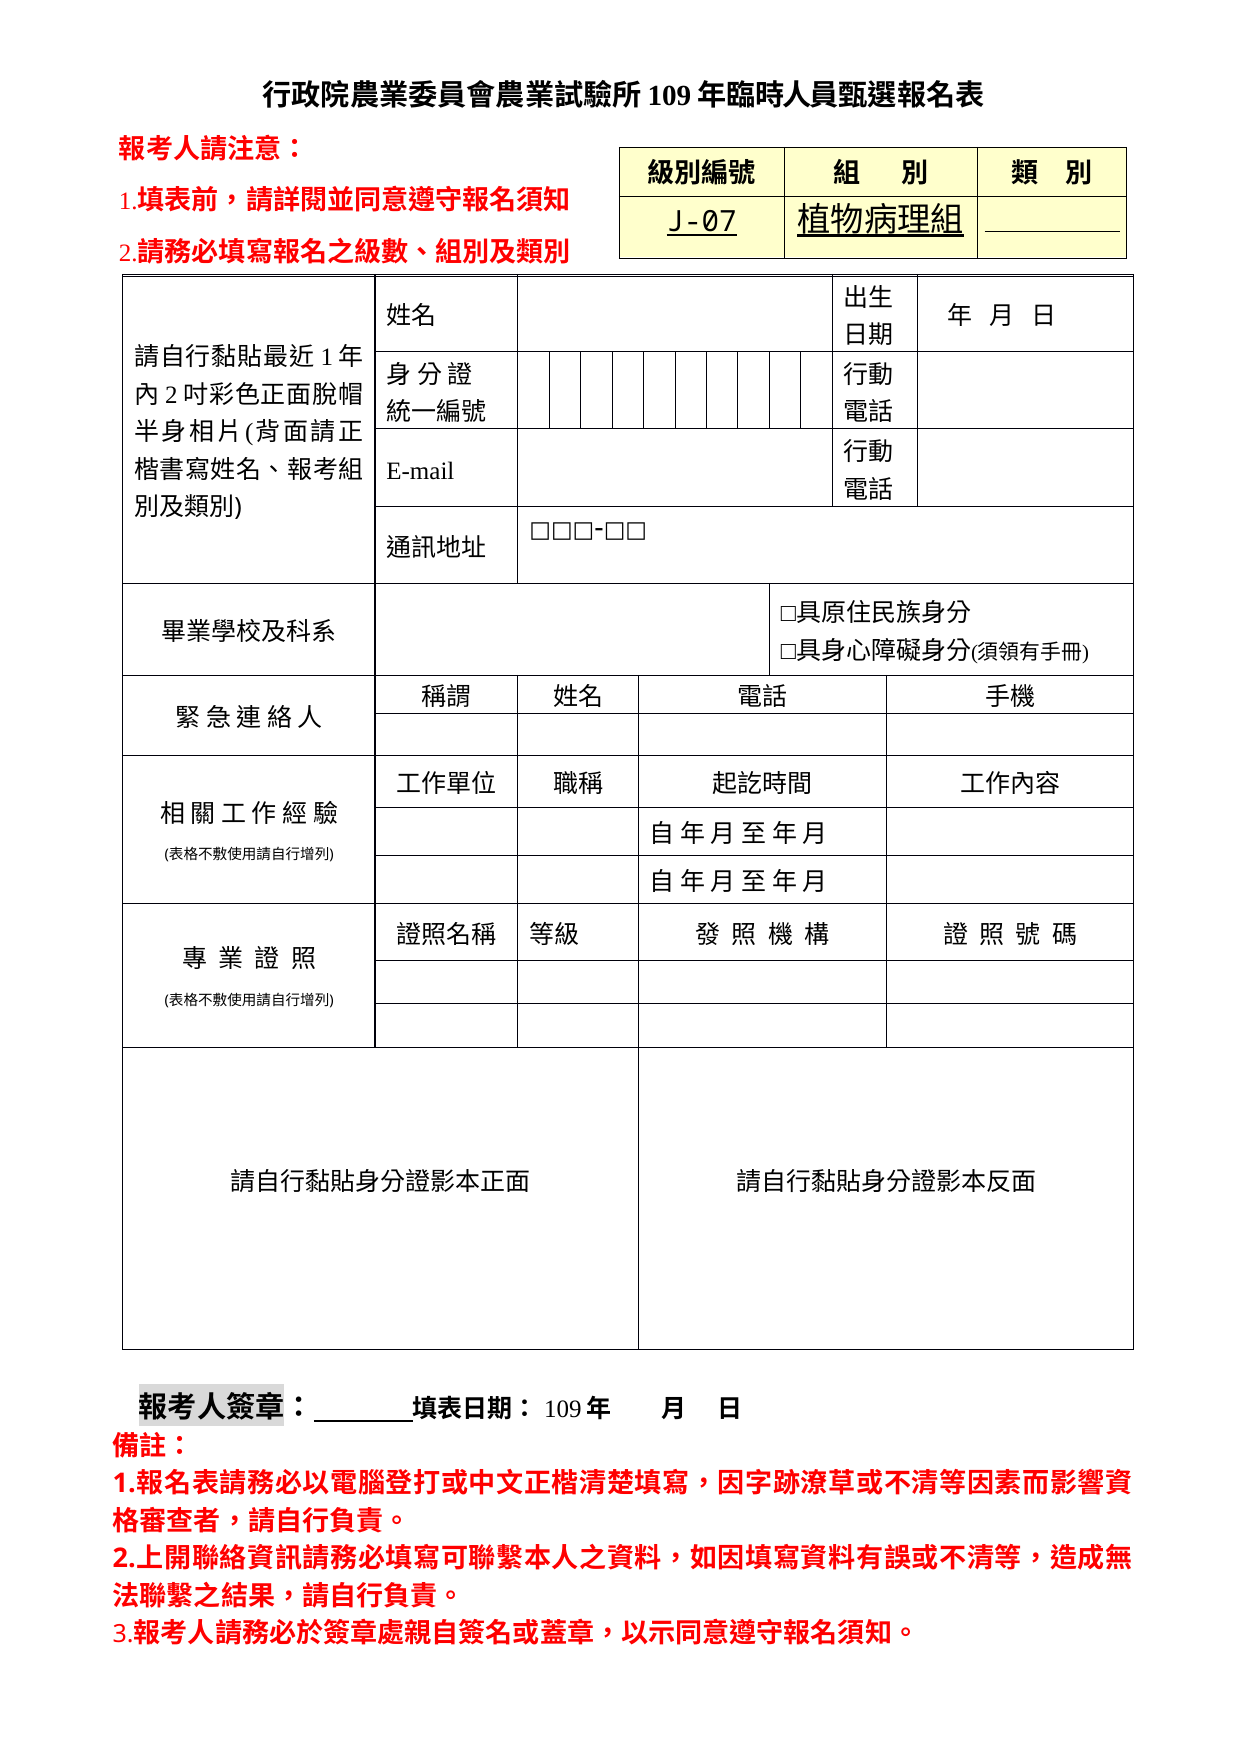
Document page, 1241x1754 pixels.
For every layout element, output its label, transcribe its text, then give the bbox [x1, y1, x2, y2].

table_cell 請自行黏貼身分證影本反面 [639, 1048, 1133, 1349]
table_cell 工作單位 [376, 756, 517, 807]
table_cell [518, 714, 638, 755]
table_header 出生日期 [833, 277, 917, 351]
table_header 請自行黏貼最近1年內2吋彩色正面脫帽半身相片(背面請正楷書寫姓名、報考組別及類別) [123, 277, 374, 583]
table_cell [518, 1004, 638, 1047]
table_cell [518, 352, 549, 428]
table_cell 相 關 工 作 經 驗 (表格不敷使用請自行增列) [123, 756, 374, 903]
table_cell 請自行黏貼身分證影本正面 [123, 1048, 638, 1349]
text 2.請務必填寫報名之級數、組別及類別 [119, 230, 592, 269]
table_cell [550, 352, 580, 428]
table_cell 自 年 月 至 年 月 [639, 856, 886, 903]
table_cell [518, 961, 638, 1003]
table_header 級別編號 [620, 148, 784, 196]
table_cell [978, 197, 1126, 257]
table_cell 職稱 [518, 756, 638, 807]
text 3.報考人請務必於簽章處親自簽名或蓋章，以示同意遵守報名須知。 [112, 1612, 1134, 1650]
text 2.上開聯絡資訊請務必填寫可聯繫本人之資料，如因填寫資料有誤或不清等，造成無法聯繫之結果，請自行負責。 [112, 1537, 1134, 1612]
table_cell 姓名 [518, 676, 638, 713]
table_header 年 月 日 [918, 277, 1133, 351]
table_cell [639, 1004, 886, 1047]
table_cell [644, 352, 675, 428]
table_cell 植物病理組 [785, 197, 977, 257]
table_cell 身 分 證 統一編號 [376, 352, 517, 428]
table_cell [887, 961, 1133, 1003]
table_cell 畢業學校及科系 [123, 584, 374, 675]
table_cell [770, 352, 800, 428]
table_cell [376, 714, 517, 755]
table_cell 專 業 證 照 (表格不敷使用請自行增列) [123, 904, 374, 1047]
table_cell [738, 352, 769, 428]
table_cell 證照名稱 [376, 904, 517, 960]
table_cell [801, 352, 832, 428]
table_header [518, 277, 832, 351]
table_cell [518, 856, 638, 903]
table_cell [887, 856, 1133, 903]
table_cell 證 照 號 碼 [887, 904, 1133, 960]
text 備註： [112, 1425, 1134, 1462]
table_cell 稱謂 [376, 676, 517, 713]
table_cell [376, 1004, 517, 1047]
table_cell [376, 961, 517, 1003]
table_cell [887, 808, 1133, 855]
table_cell [918, 429, 1133, 506]
table_cell [518, 808, 638, 855]
table_cell 電話 [639, 676, 886, 713]
table_cell 緊 急 連 絡 人 [123, 676, 374, 755]
table_cell [887, 714, 1133, 755]
table_cell J-07 [620, 197, 784, 257]
text 1.填表前，請詳閱並同意遵守報名須知 [119, 178, 592, 218]
table_cell □具原住民族身分 □具身心障礙身分(須領有手冊) [770, 584, 1133, 675]
table_cell [639, 961, 886, 1003]
table_header 組 別 [785, 148, 977, 196]
table_cell [376, 856, 517, 903]
table_cell 行動電話 [833, 352, 917, 428]
table_cell [639, 714, 886, 755]
table_cell 工作內容 [887, 756, 1133, 807]
table_cell 手機 [887, 676, 1133, 713]
table_cell 自 年 月 至 年 月 [639, 808, 886, 855]
table_cell 通訊地址 [376, 507, 517, 583]
text 報考人簽章： 填表日期： 109年 月 日 [112, 1387, 1134, 1425]
table_cell [518, 429, 832, 506]
list 行政院農業委員會農業試驗所109年臨時人員甄選報名表 [113, 75, 1134, 112]
table_cell [676, 352, 706, 428]
table_cell 起訖時間 [639, 756, 886, 807]
table_cell [376, 584, 769, 675]
table_cell [707, 352, 737, 428]
table_cell [581, 352, 612, 428]
table_cell [613, 352, 643, 428]
table_cell [918, 352, 1133, 428]
table_cell □□□-□□ [518, 507, 1133, 583]
table_cell 等級 [518, 904, 638, 960]
table_cell [887, 1004, 1133, 1047]
table_header 類 別 [978, 148, 1126, 196]
table_cell E-mail [376, 429, 517, 506]
text 1.報名表請務必以電腦登打或中文正楷清楚填寫，因字跡潦草或不清等因素而影響資格審查者，請自行負責。 [112, 1462, 1134, 1537]
table_header 姓名 [376, 277, 517, 351]
table_cell [376, 808, 517, 855]
text 報考人請注意： [119, 127, 592, 166]
table_cell 行動電話 [833, 429, 917, 506]
table_cell 發 照 機 構 [639, 904, 886, 960]
